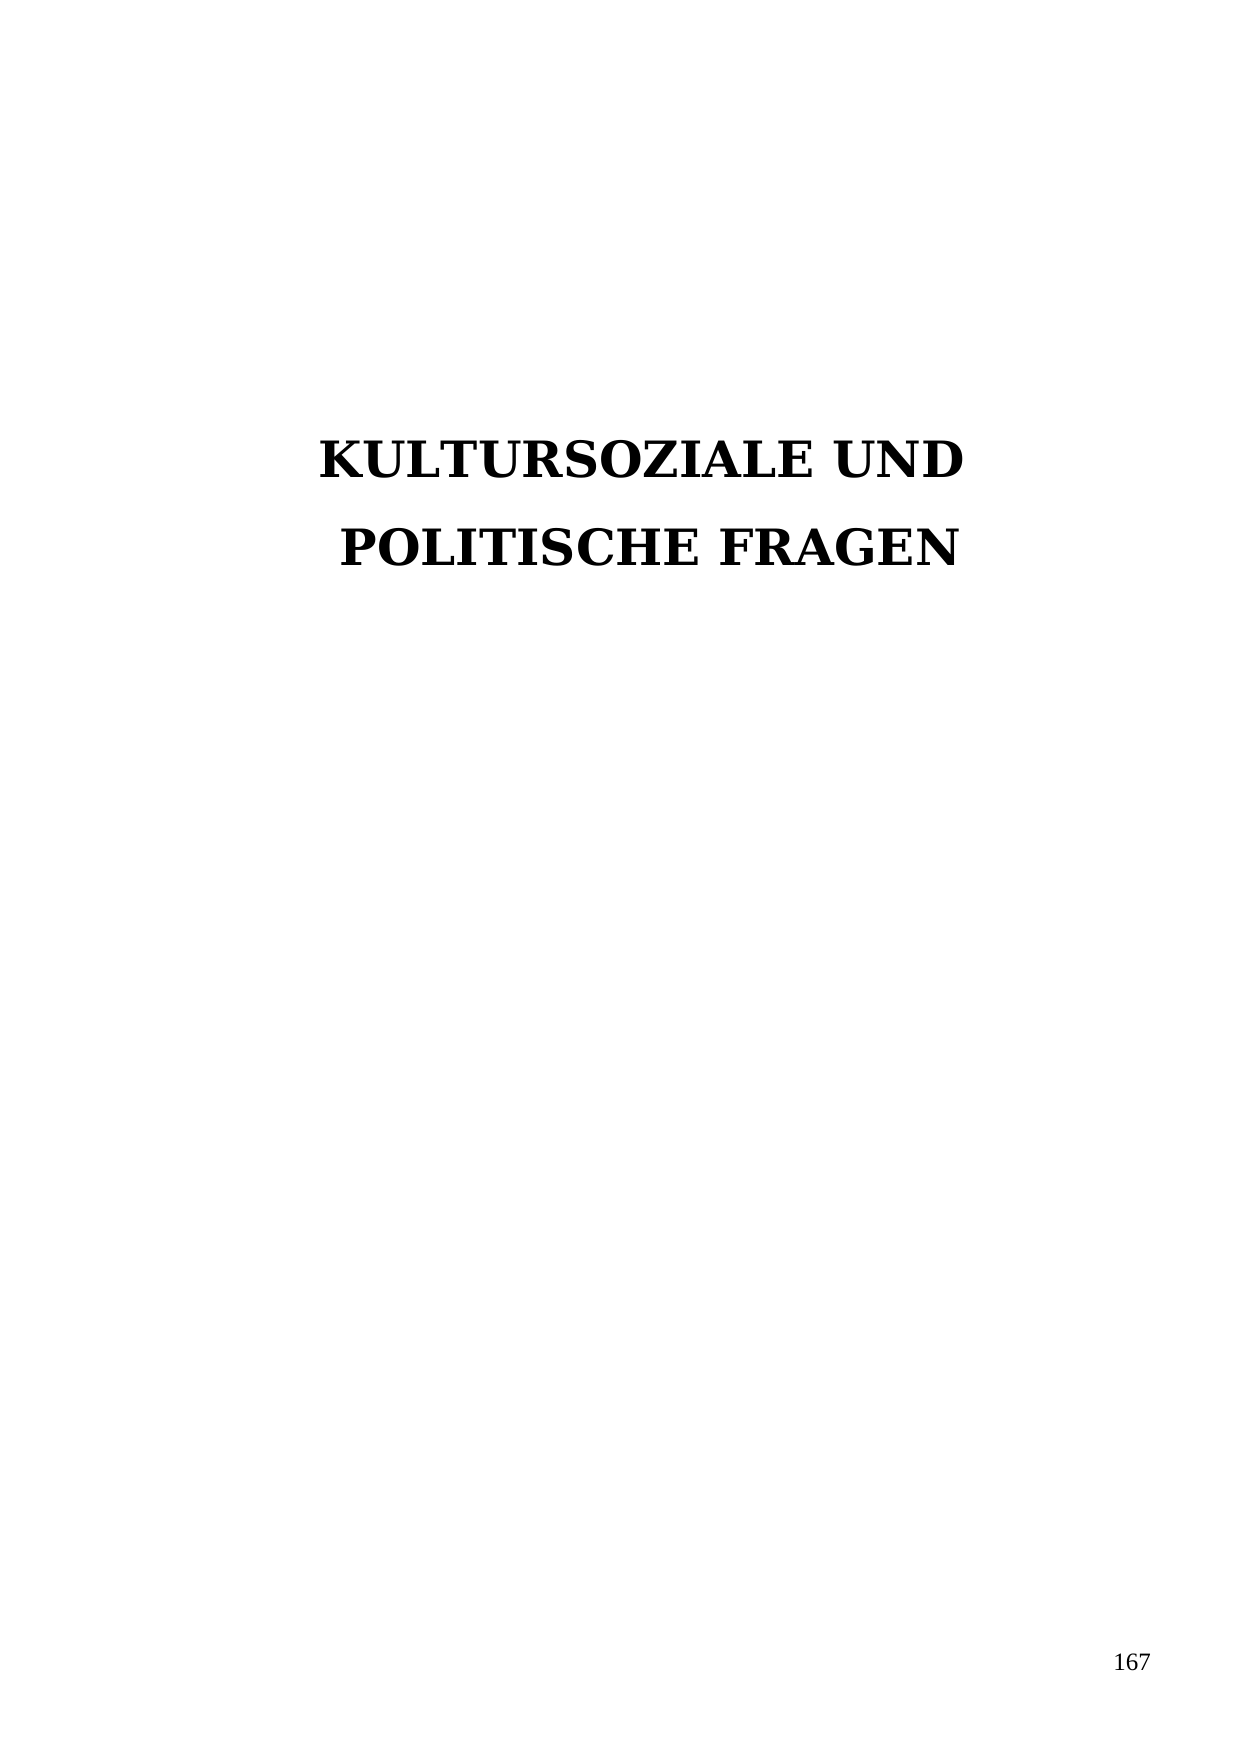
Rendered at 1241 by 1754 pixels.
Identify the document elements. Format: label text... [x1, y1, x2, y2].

text KULTURSOZIALE UND POLITISCHE FRAGEN [150, 425, 1151, 577]
